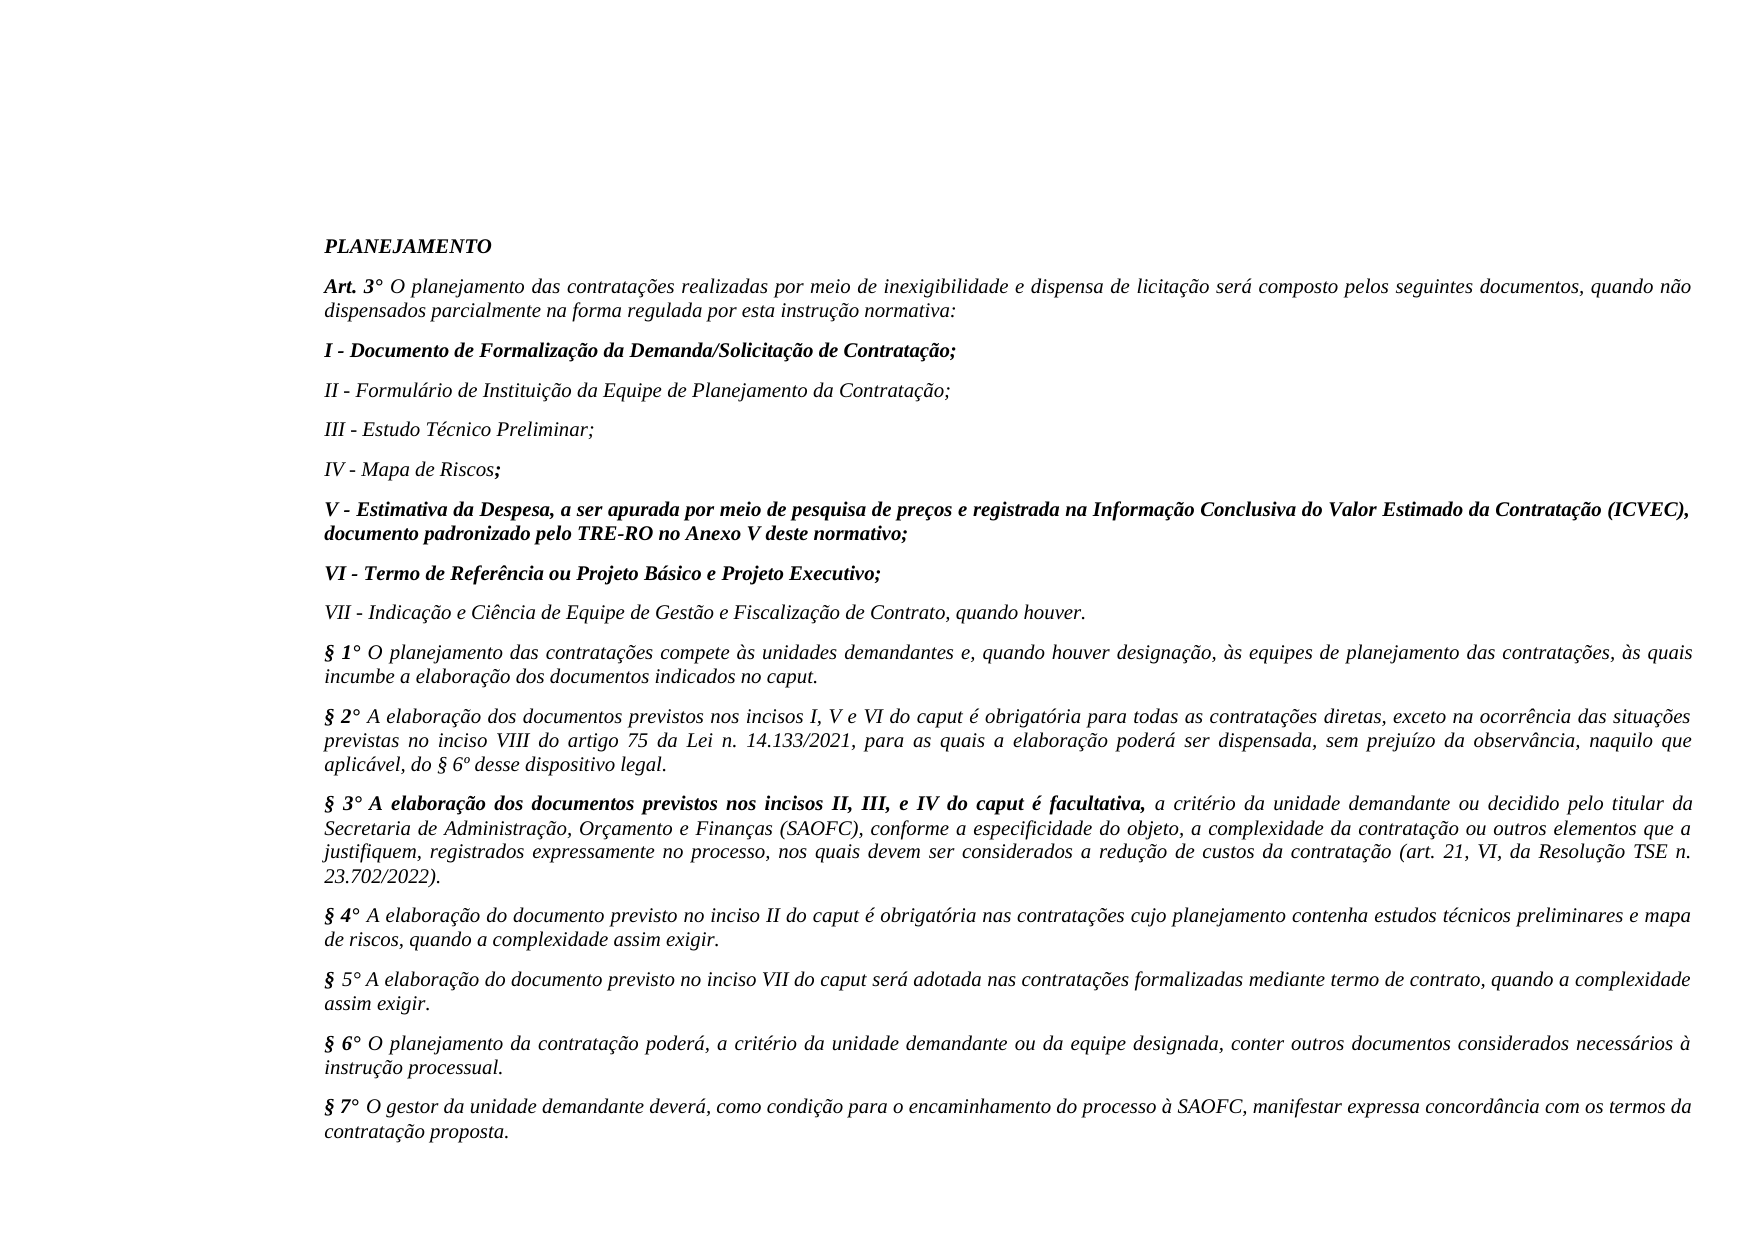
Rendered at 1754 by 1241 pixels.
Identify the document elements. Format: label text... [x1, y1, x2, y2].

text IV - Mapa de Riscos; [324, 457, 1696, 481]
text V - Estimativa da Despesa, a ser apurada por meio de pesquisa de preços e registrada na Informação Conclusiva do Valor Estimado da Contratação (ICVEC), documento padronizado pelo TRE-RO no Anexo V deste normativo; [324, 497, 1696, 545]
text PLANEJAMENTO [324, 234, 1696, 258]
text VI - Termo de Referência ou Projeto Básico e Projeto Executivo; [324, 560, 1696, 584]
text § 4° A elaboração do documento previsto no inciso II do caput é obrigatória nas contratações cujo planejamento contenha estudos técnicos preliminares e mapa de riscos, quando a complexidade assim exigir. [324, 903, 1696, 951]
text § 6° O planejamento da contratação poderá, a critério da unidade demandante ou da equipe designada, conter outros documentos considerados necessários à instrução processual. [324, 1031, 1696, 1079]
text § 5° A elaboração do documento previsto no inciso VII do caput será adotada nas contratações formalizadas mediante termo de contrato, quando a complexidade assim exigir. [324, 967, 1696, 1015]
text § 1° O planejamento das contratações compete às unidades demandantes e, quando houver designação, às equipes de planejamento das contratações, às quais incumbe a elaboração dos documentos indicados no caput. [324, 640, 1696, 688]
text Art. 3° O planejamento das contratações realizadas por meio de inexigibilidade e dispensa de licitação será composto pelos seguintes documentos, quando não dispensados parcialmente na forma regulada por esta instrução normativa: [324, 274, 1696, 322]
text III - Estudo Técnico Preliminar; [324, 417, 1696, 441]
text § 2° A elaboração dos documentos previstos nos incisos I, V e VI do caput é obrigatória para todas as contratações diretas, exceto na ocorrência das situações previstas no inciso VIII do artigo 75 da Lei n. 14.133/2021, para as quais a elaboração poderá ser dispensada, sem prejuízo da observância, naquilo que aplicável, do § 6º desse dispositivo legal. [324, 703, 1696, 776]
text VII - Indicação e Ciência de Equipe de Gestão e Fiscalização de Contrato, quando houver. [324, 600, 1696, 624]
text § 7° O gestor da unidade demandante deverá, como condição para o encaminhamento do processo à SAOFC, manifestar expressa concordância com os termos da contratação proposta. [324, 1094, 1696, 1143]
text I - Documento de Formalização da Demanda/Solicitação de Contratação; [324, 338, 1696, 362]
text § 3° A elaboração dos documentos previstos nos incisos II, III, e IV do caput é facultativa, a critério da unidade demandante ou decidido pelo titular da Secretaria de Administração, Orçamento e Finanças (SAOFC), conforme a especificidade do objeto, a complexidade da contratação ou outros elementos que a justifiquem, registrados expressamente no processo, nos quais devem ser considerados a redução de custos da contratação (art. 21, VI, da Resolução TSE n. 23.702/2022). [324, 791, 1696, 888]
text II - Formulário de Instituição da Equipe de Planejamento da Contratação; [324, 378, 1696, 402]
